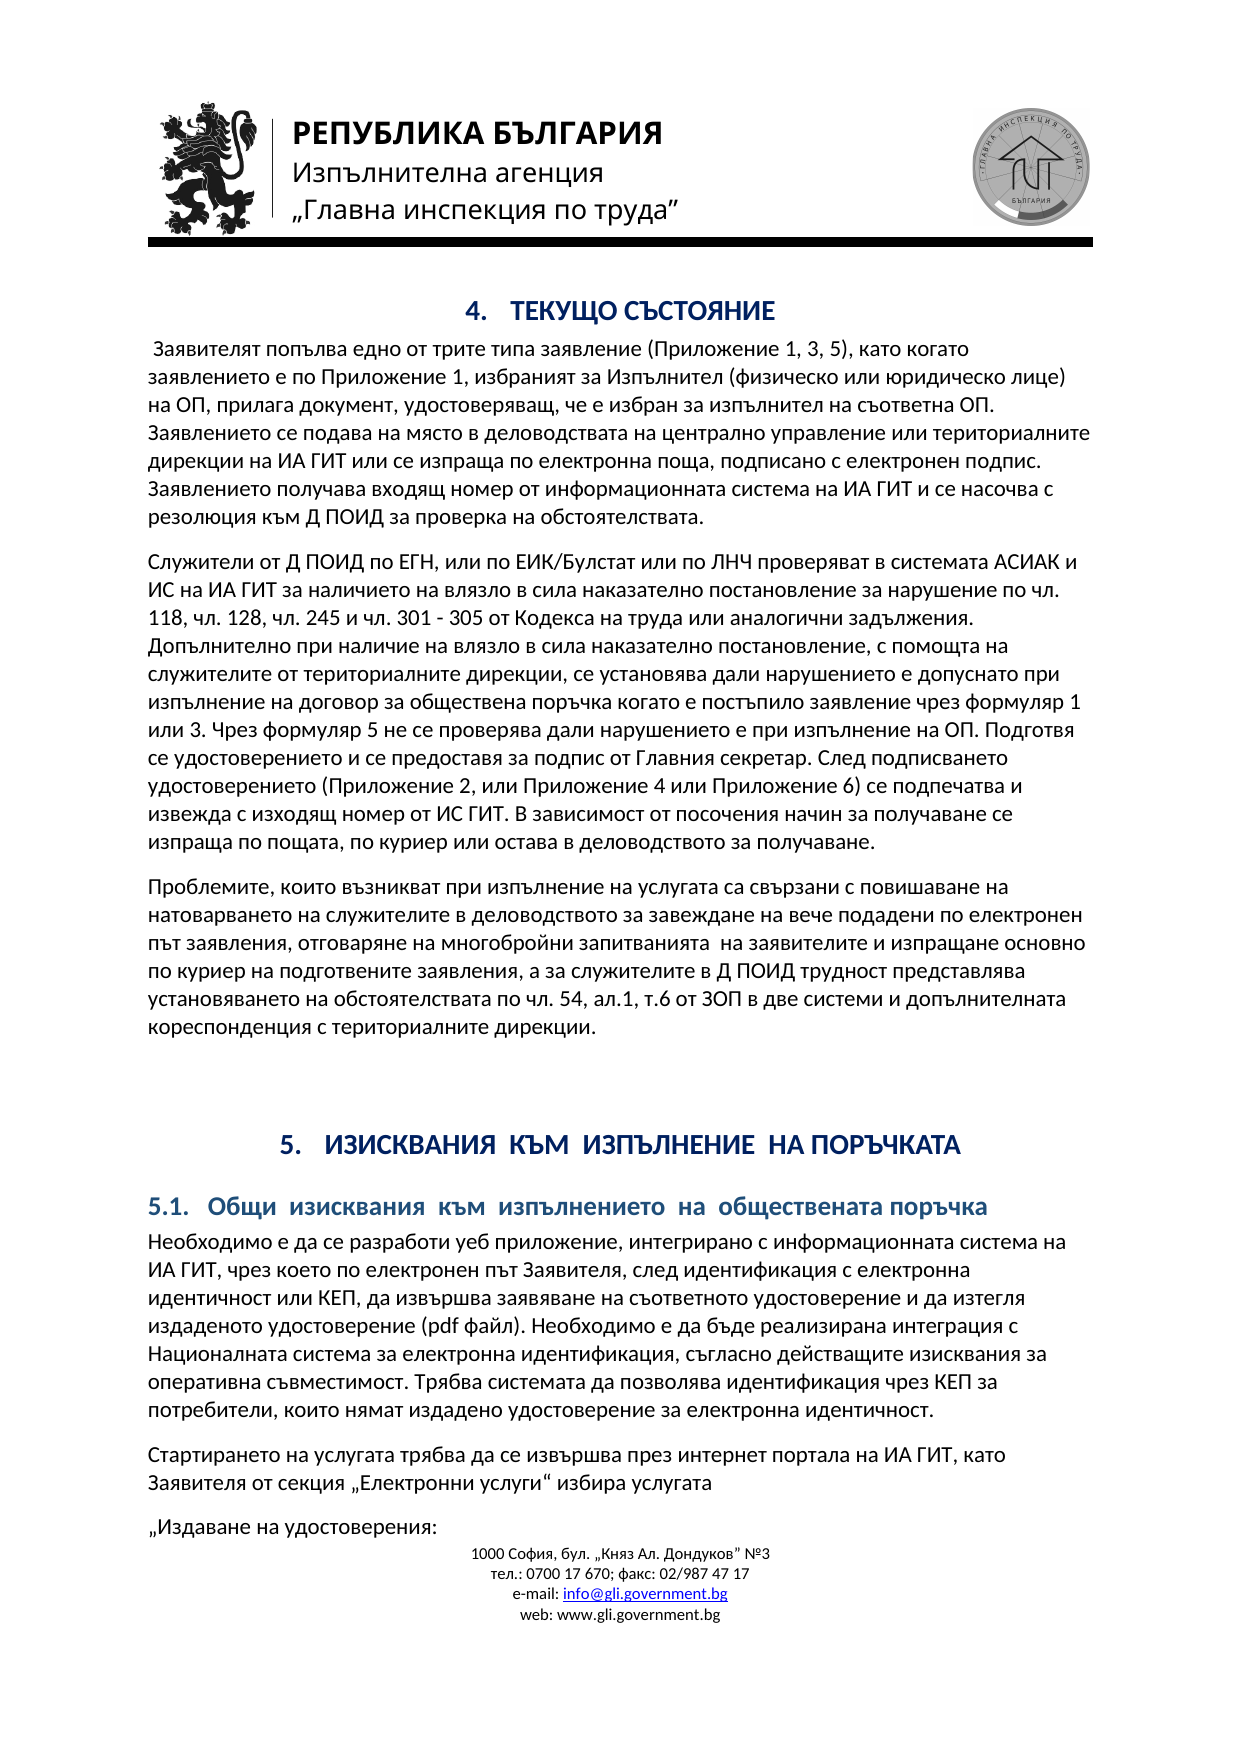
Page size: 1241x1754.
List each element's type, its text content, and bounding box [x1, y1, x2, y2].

subtitle Общи изисквания към изпълнението на обществената поръчка [148, 1189, 1093, 1222]
text „Издаване на удостоверения: [148, 1512, 1093, 1540]
text Необходимо е да се разработи уеб приложение, интегрирано с информационната система на ИА ГИТ, чрез което по електронен път Заявителя, след идентификация с електронна идентичност или КЕП, да извършва заявяване на съответното удостоверение и да изтегля издаденото удостоверение (pdf файл). Необходимо е да бъде реализирана интеграция с Националната система за електронна идентификация, съгласно действащите изисквания за оперативна съвместимост. Трябва системата да позволява идентификация чрез КЕП за потребители, които нямат издадено удостоверение за електронна идентичност. [148, 1227, 1093, 1423]
subtitle ИЗИСКВАНИЯ КЪМ ИЗПЪЛНЕНИЕ НА ПОРЪЧКАТА [148, 1126, 1093, 1162]
text Заявителят попълва едно от трите типа заявление (Приложение 1, 3, 5), като когато заявлението е по Приложение 1, избраният за Изпълнител (физическо или юридическо лице) на ОП, прилага документ, удостоверяващ, че е избран за изпълнител на съответна ОП. Заявлението се подава на място в деловодствата на централно управление или териториалните дирекции на ИА ГИТ или се изпраща по електронна поща, подписано с електронен подпис. Заявлението получава входящ номер от информационната система на ИА ГИТ и се насочва с резолюция към Д ПОИД за проверка на обстоятелствата. [148, 334, 1093, 530]
text Служители от Д ПОИД по ЕГН, или по ЕИК/Булстат или по ЛНЧ проверяват в системата АСИАК и ИС на ИА ГИТ за наличието на влязло в сила наказателно постановление за нарушение по чл. 118, чл. 128, чл. 245 и чл. 301 - 305 от Кодекса на труда или аналогични задължения. Допълнително при наличие на влязло в сила наказателно постановление, с помощта на служителите от териториалните дирекции, се установява дали нарушението е допуснато при изпълнение на договор за обществена поръчка когато е постъпило заявление чрез формуляр 1 или 3. Чрез формуляр 5 не се проверява дали нарушението е при изпълнение на ОП. Подготвя се удостоверението и се предоставя за подпис от Главния секретар. След подписването удостоверението (Приложение 2, или Приложение 4 или Приложение 6) се подпечатва и извежда с изходящ номер от ИС ГИТ. В зависимост от посочения начин за получаване се изпраща по пощата, по куриер или остава в деловодството за получаване. [148, 547, 1093, 855]
text Стартирането на услугата трябва да се извършва през интернет портала на ИА ГИТ, като Заявителя от секция „Електронни услуги“ избира услугата [148, 1440, 1093, 1496]
text Проблемите, които възникват при изпълнение на услугата са свързани с повишаване на натоварването на служителите в деловодството за завеждане на вече подадени по електронен път заявления, отговаряне на многобройни запитванията на заявителите и изпращане основно по куриер на подготвените заявления, а за служителите в Д ПОИД трудност представлява установяването на обстоятелствата по чл. 54, ал.1, т.6 от ЗОП в две системи и допълнителната кореспонденция с териториалните дирекции. [148, 872, 1093, 1040]
subtitle ТЕКУЩО СЪСТОЯНИЕ [148, 292, 1093, 328]
